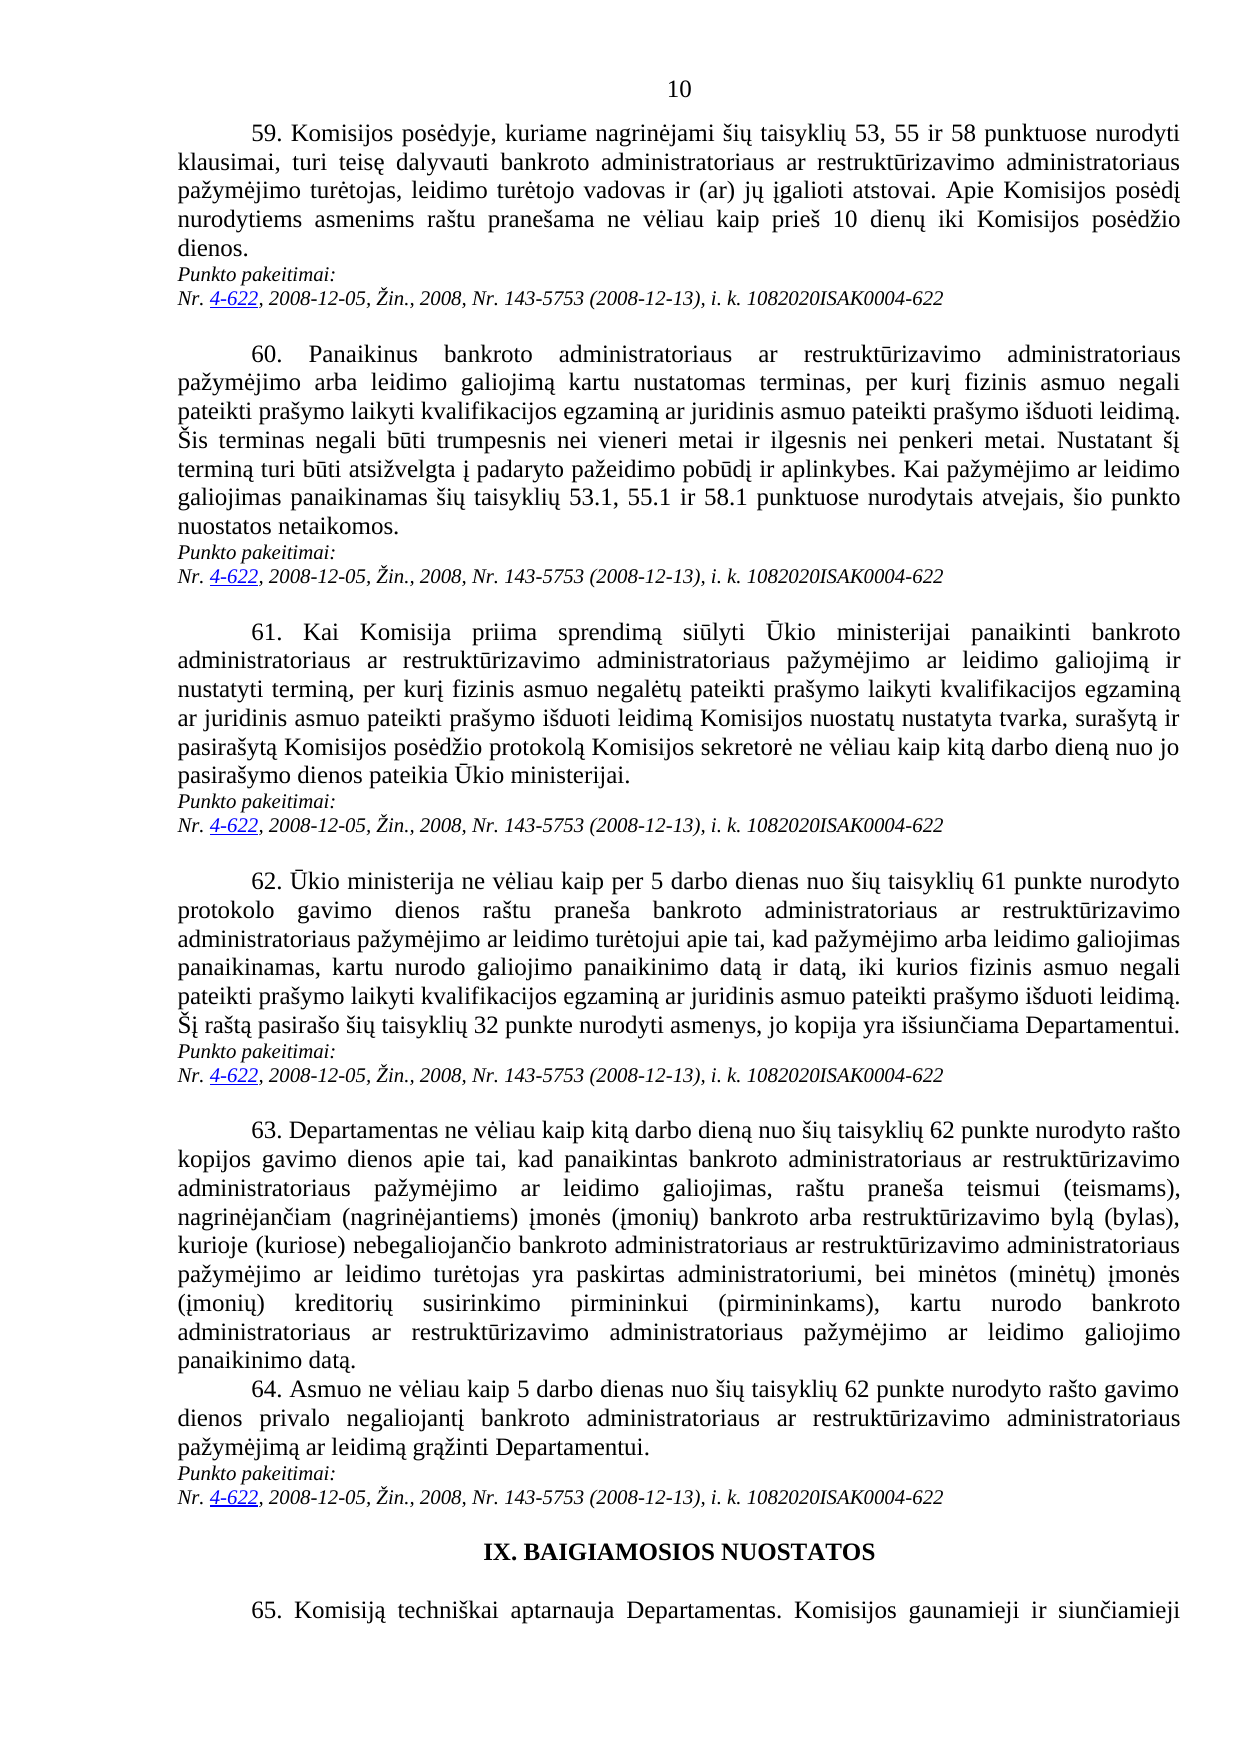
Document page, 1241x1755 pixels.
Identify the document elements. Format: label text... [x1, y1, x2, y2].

text Punkto pakeitimai: [177, 789, 1181, 813]
text 60. Panaikinus bankroto administratoriaus ar restruktūrizavimo administratoriaus pažymėjimo arba leidimo galiojimą kartu nustatomas terminas, per kurį fizinis asmuo negali pateikti prašymo laikyti kvalifikacijos egzaminą ar juridinis asmuo pateikti prašymo išduoti leidimą. Šis terminas negali būti trumpesnis nei vieneri metai ir ilgesnis nei penkeri metai. Nustatant šį terminą turi būti atsižvelgta į padaryto pažeidimo pobūdį ir aplinkybes. Kai pažymėjimo ar leidimo galiojimas panaikinamas šių taisyklių 53.1, 55.1 ir 58.1 punktuose nurodytais atvejais, šio punkto nuostatos netaikomos. [177, 339, 1181, 540]
text Nr. 4-622, 2008-12-05, Žin., 2008, Nr. 143-5753 (2008-12-13), i. k. 1082020ISAK0004-622 [177, 1485, 1181, 1509]
text Nr. 4-622, 2008-12-05, Žin., 2008, Nr. 143-5753 (2008-12-13), i. k. 1082020ISAK0004-622 [177, 564, 1181, 588]
text 64. Asmuo ne vėliau kaip 5 darbo dienas nuo šių taisyklių 62 punkte nurodyto rašto gavimo dienos privalo negaliojantį bankroto administratoriaus ar restruktūrizavimo administratoriaus pažymėjimą ar leidimą grąžinti Departamentui. [177, 1374, 1181, 1461]
text IX. BAIGIAMOSIOS NUOSTATOS [177, 1537, 1181, 1566]
text Nr. 4-622, 2008-12-05, Žin., 2008, Nr. 143-5753 (2008-12-13), i. k. 1082020ISAK0004-622 [177, 286, 1181, 310]
text 62. Ūkio ministerija ne vėliau kaip per 5 darbo dienas nuo šių taisyklių 61 punkte nurodyto protokolo gavimo dienos raštu praneša bankroto administratoriaus ar restruktūrizavimo administratoriaus pažymėjimo ar leidimo turėtojui apie tai, kad pažymėjimo arba leidimo galiojimas panaikinamas, kartu nurodo galiojimo panaikinimo datą ir datą, iki kurios fizinis asmuo negali pateikti prašymo laikyti kvalifikacijos egzaminą ar juridinis asmuo pateikti prašymo išduoti leidimą. Šį raštą pasirašo šių taisyklių 32 punkte nurodyti asmenys, jo kopija yra išsiunčiama Departamentui. [177, 866, 1181, 1039]
text 65. Komisiją techniškai aptarnauja Departamentas. Komisijos gaunamieji ir siunčiamieji [177, 1595, 1181, 1624]
text 63. Departamentas ne vėliau kaip kitą darbo dieną nuo šių taisyklių 62 punkte nurodyto rašto kopijos gavimo dienos apie tai, kad panaikintas bankroto administratoriaus ar restruktūrizavimo administratoriaus pažymėjimo ar leidimo galiojimas, raštu praneša teismui (teismams), nagrinėjančiam (nagrinėjantiems) įmonės (įmonių) bankroto arba restruktūrizavimo bylą (bylas), kurioje (kuriose) nebegaliojančio bankroto administratoriaus ar restruktūrizavimo administratoriaus pažymėjimo ar leidimo turėtojas yra paskirtas administratoriumi, bei minėtos (minėtų) įmonės (įmonių) kreditorių susirinkimo pirmininkui (pirmininkams), kartu nurodo bankroto administratoriaus ar restruktūrizavimo administratoriaus pažymėjimo ar leidimo galiojimo panaikinimo datą. [177, 1116, 1181, 1374]
text Punkto pakeitimai: [177, 262, 1181, 286]
text Nr. 4-622, 2008-12-05, Žin., 2008, Nr. 143-5753 (2008-12-13), i. k. 1082020ISAK0004-622 [177, 1063, 1181, 1087]
text Nr. 4-622, 2008-12-05, Žin., 2008, Nr. 143-5753 (2008-12-13), i. k. 1082020ISAK0004-622 [177, 813, 1181, 837]
text 61. Kai Komisija priima sprendimą siūlyti Ūkio ministerijai panaikinti bankroto administratoriaus ar restruktūrizavimo administratoriaus pažymėjimo ar leidimo galiojimą ir nustatyti terminą, per kurį fizinis asmuo negalėtų pateikti prašymo laikyti kvalifikacijos egzaminą ar juridinis asmuo pateikti prašymo išduoti leidimą Komisijos nuostatų nustatyta tvarka, surašytą ir pasirašytą Komisijos posėdžio protokolą Komisijos sekretorė ne vėliau kaip kitą darbo dieną nuo jo pasirašymo dienos pateikia Ūkio ministerijai. [177, 617, 1181, 789]
text Punkto pakeitimai: [177, 540, 1181, 564]
text 59. Komisijos posėdyje, kuriame nagrinėjami šių taisyklių 53, 55 ir 58 punktuose nurodyti klausimai, turi teisę dalyvauti bankroto administratoriaus ar restruktūrizavimo administratoriaus pažymėjimo turėtojas, leidimo turėtojo vadovas ir (ar) jų įgalioti atstovai. Apie Komisijos posėdį nurodytiems asmenims raštu pranešama ne vėliau kaip prieš 10 dienų iki Komisijos posėdžio dienos. [177, 118, 1181, 262]
text Punkto pakeitimai: [177, 1461, 1181, 1485]
text Punkto pakeitimai: [177, 1039, 1181, 1063]
